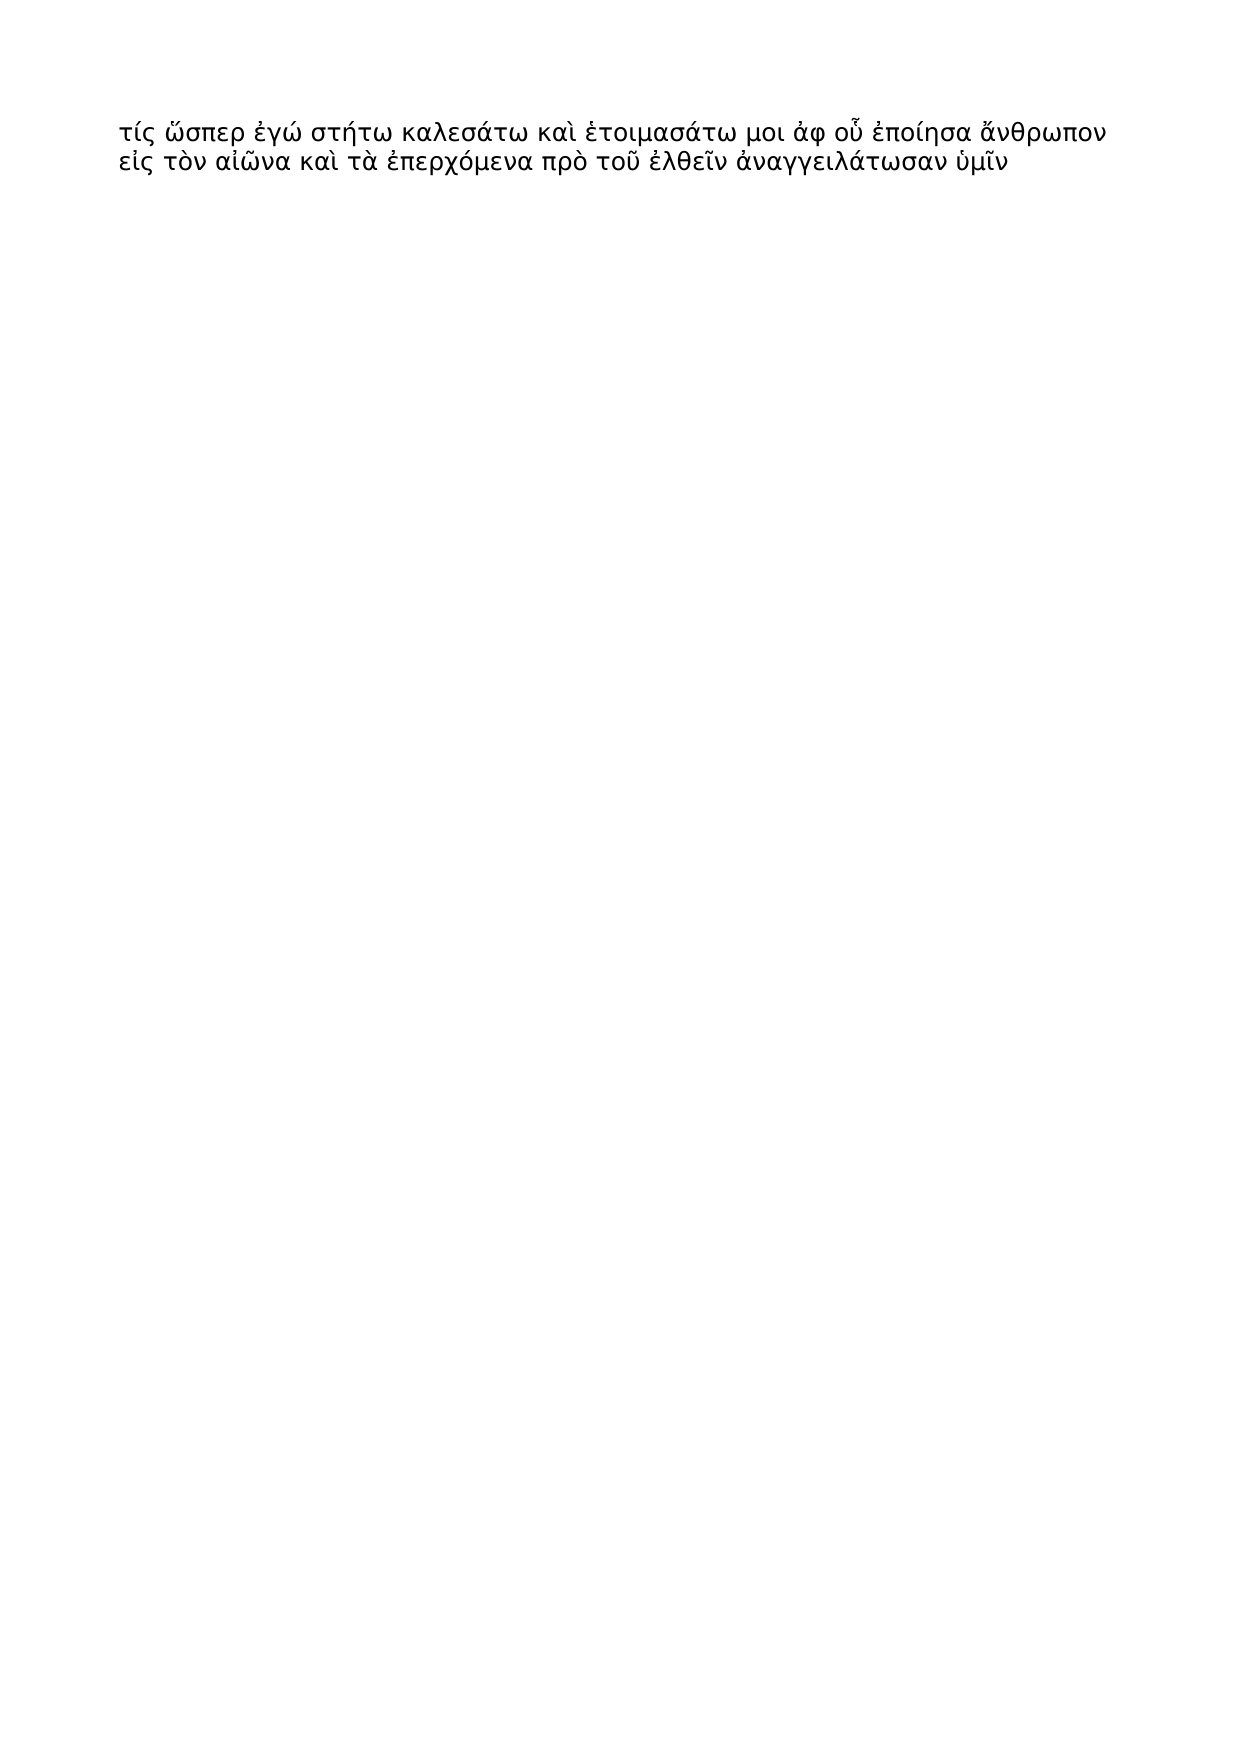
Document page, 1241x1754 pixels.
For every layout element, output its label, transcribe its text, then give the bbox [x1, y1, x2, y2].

text τίς ὥσπερ ἐγώ στήτω καλεσάτω καὶ ἑτοιμασάτω μοι ἀφ οὗ ἐποίησα ἄνθρωπον εἰς τὸν αἰῶνα καὶ τὰ ἐπερχόμενα πρὸ τοῦ ἐλθεῖν ἀναγγειλάτωσαν ὑμῖν [118, 118, 1122, 176]
